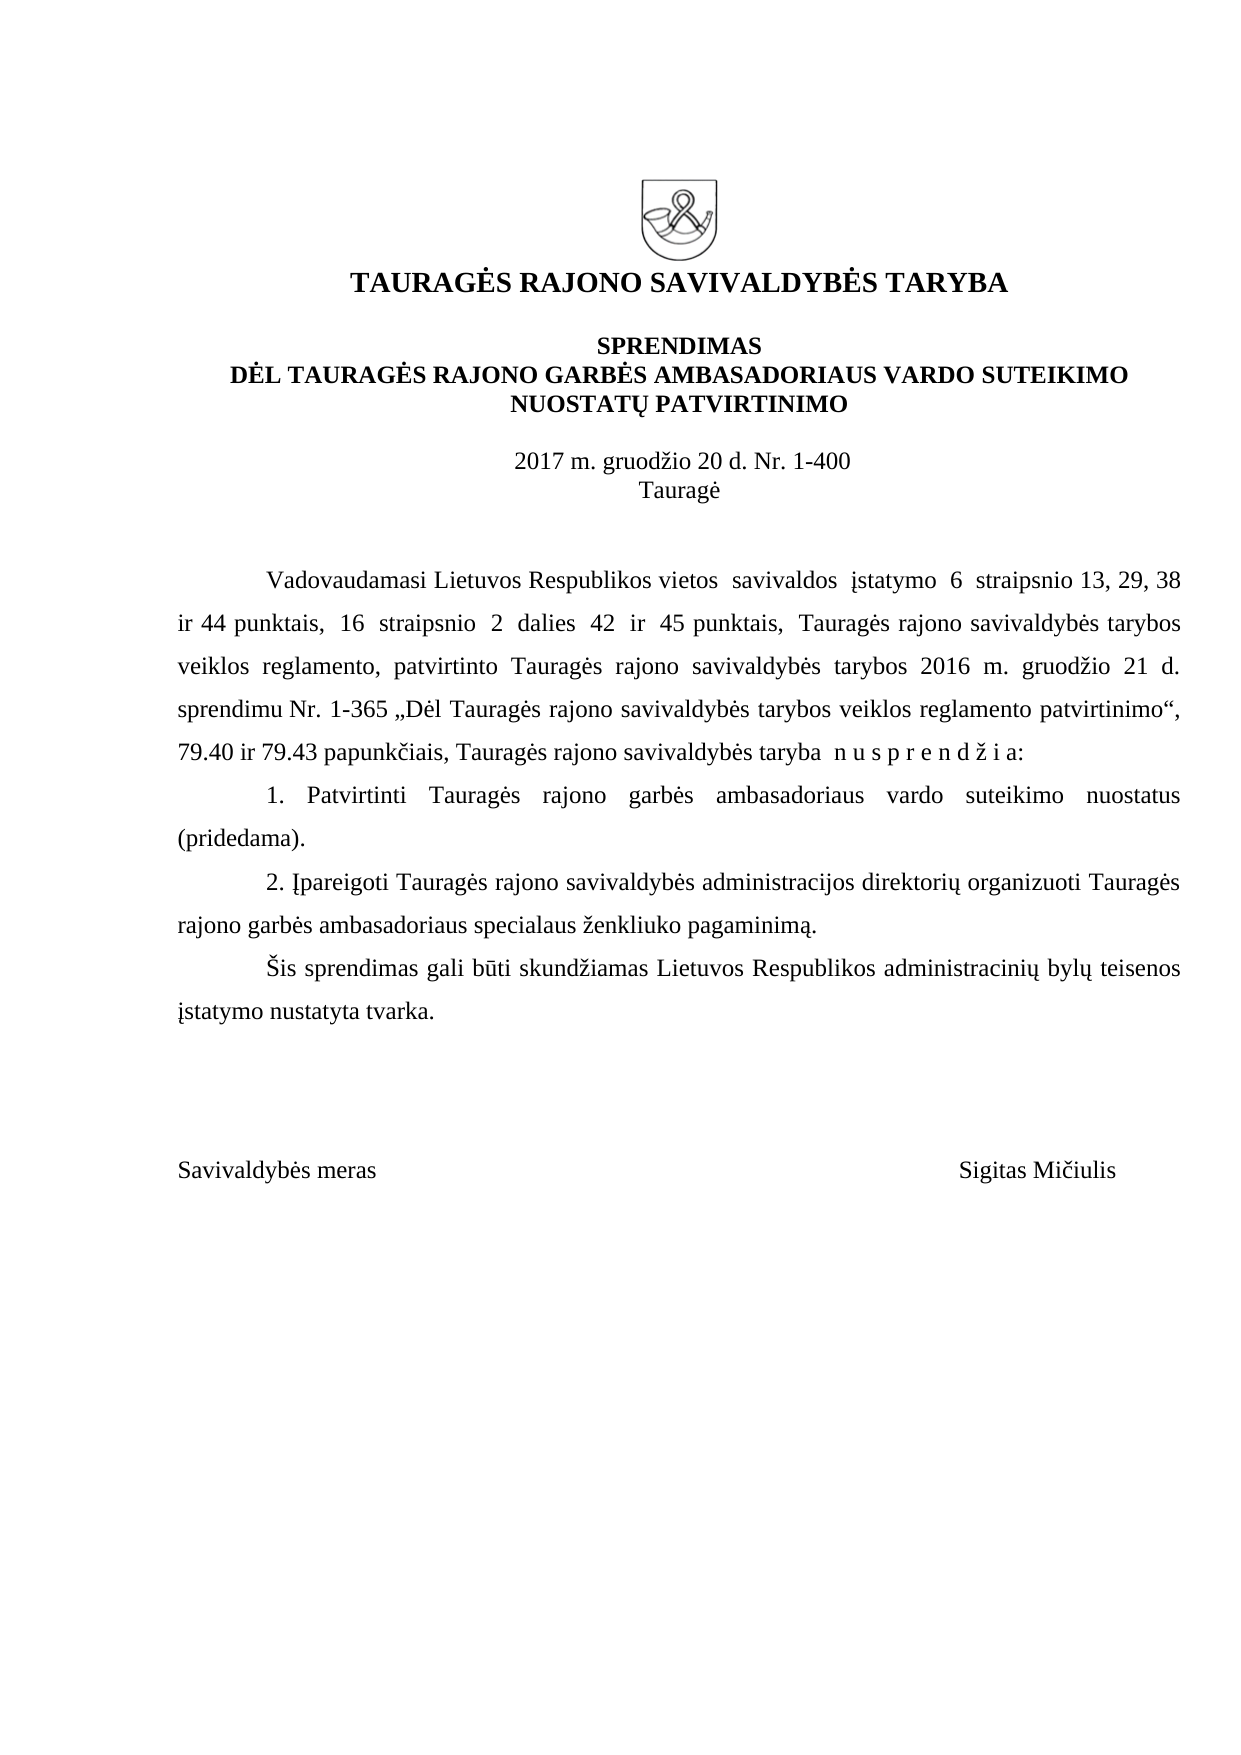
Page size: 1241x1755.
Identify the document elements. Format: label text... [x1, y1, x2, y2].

text 2. Įpareigoti Tauragės rajono savivaldybės administracijos direktorių organizuoti Tauragės rajono garbės ambasadoriaus specialaus ženkliuko pagaminimą. [177, 867, 1181, 938]
text Šis sprendimas gali būti skundžiamas Lietuvos Respublikos administracinių bylų teisenos įstatymo nustatyta tvarka. [177, 953, 1181, 1025]
text Vadovaudamasi Lietuvos Respublikos vietos savivaldos įstatymo 6 straipsnio 13, 29, 38 ir 44 punktais, 16 straipsnio 2 dalies 42 ir 45 punktais, Tauragės rajono savivaldybės tarybos veiklos reglamento, patvirtinto Tauragės rajono savivaldybės tarybos 2016 m. gruodžio 21 d. sprendimu Nr. 1-365 „Dėl Tauragės rajono savivaldybės tarybos veiklos reglamento patvirtinimo“, 79.40 ir 79.43 papunkčiais, Tauragės rajono savivaldybės taryba n u s p r e n d ž i a: [177, 565, 1181, 766]
text Tauragė [177, 475, 1181, 504]
text 1. Patvirtinti Tauragės rajono garbės ambasadoriaus vardo suteikimo nuostatus (pridedama). [177, 780, 1181, 852]
text DĖL TAURAGĖS RAJONO GARBĖS AMBASADORIAUS VARDO SUTEIKIMO NUOSTATŲ PATVIRTINIMO [177, 360, 1181, 417]
text TAURAGĖS RAJONO SAVIVALDYBĖS TARYBA [177, 265, 1181, 299]
text Savivaldybės meras Sigitas Mičiulis [177, 1148, 1181, 1184]
text SPRENDIMAS [177, 331, 1181, 360]
text 2017 m. gruodžio 20 d. Nr. 1-400 [177, 446, 1181, 475]
